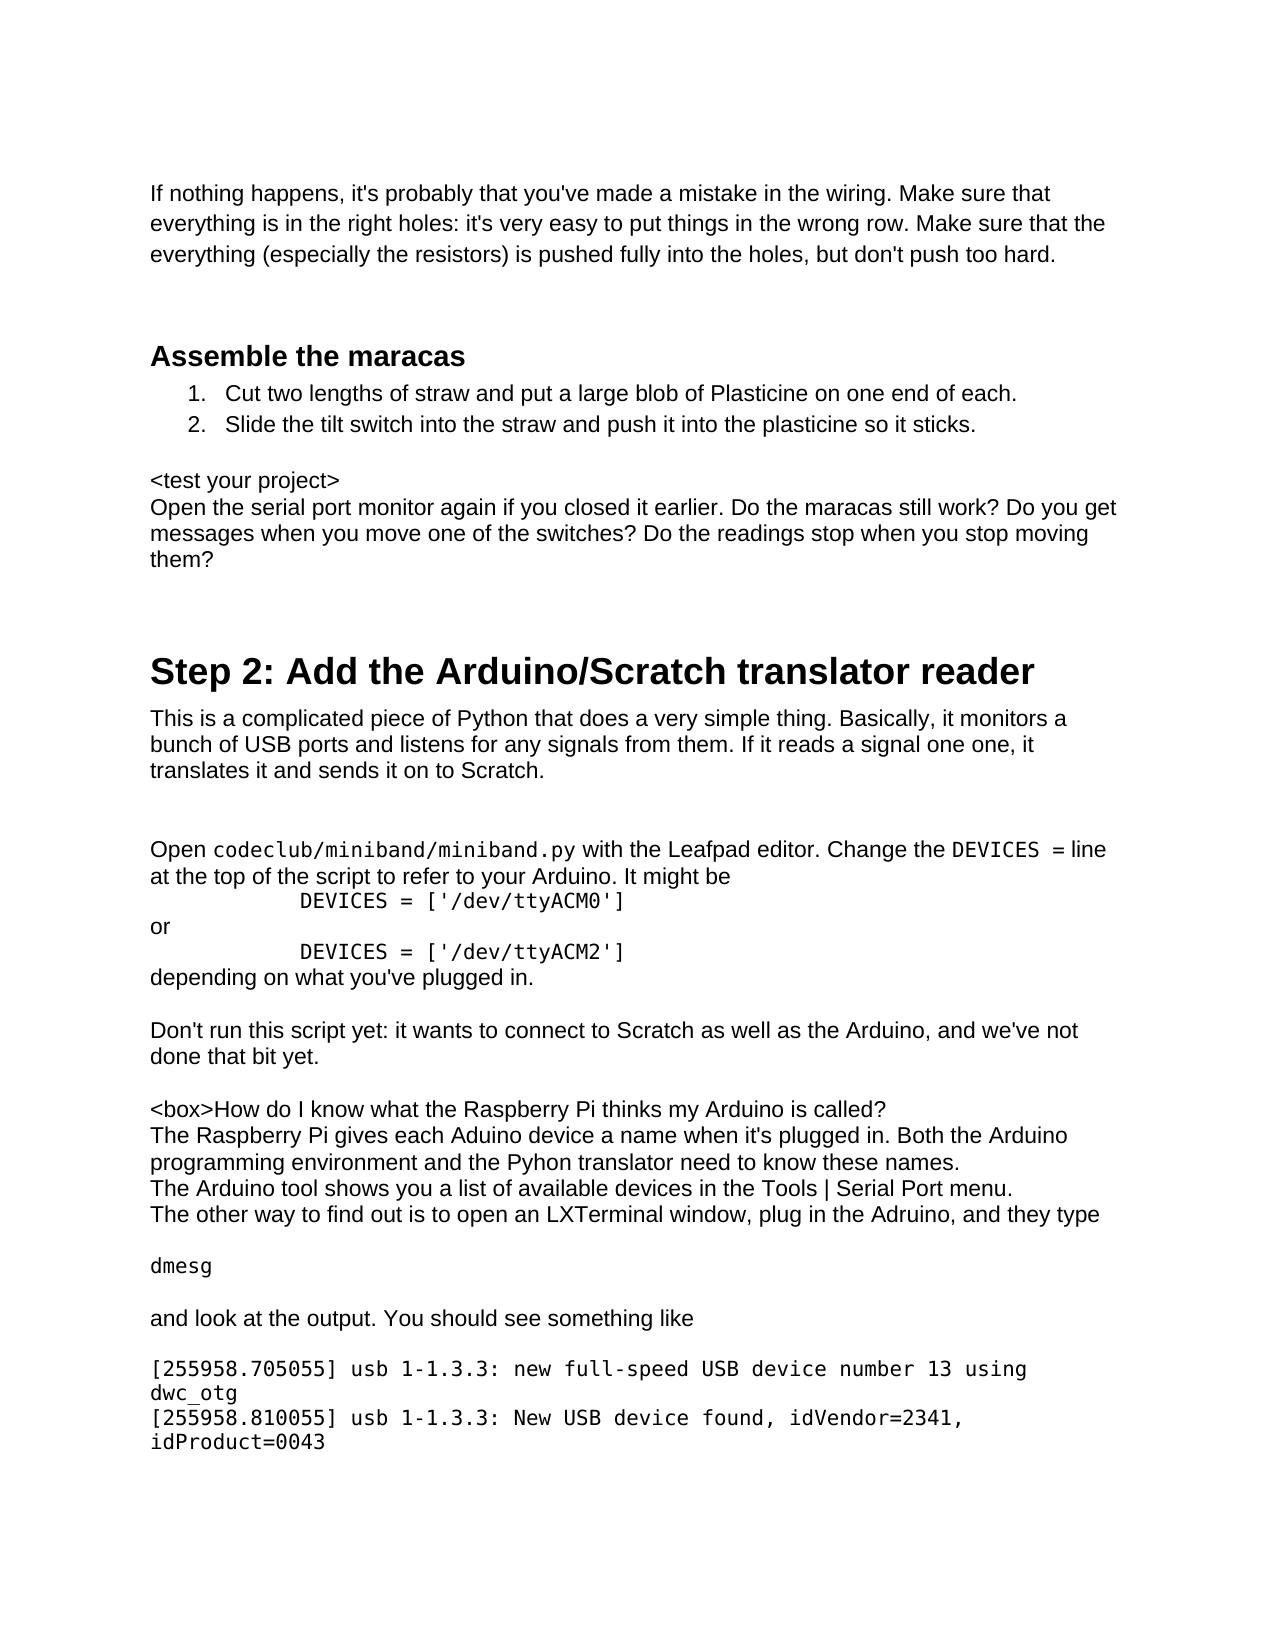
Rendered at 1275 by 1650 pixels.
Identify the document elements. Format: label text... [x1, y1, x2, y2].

text <box>How do I know what the Raspberry Pi thinks my Arduino is called? [150, 1096, 1125, 1122]
subtitle Step 2: Add the Arduino/Scratch translator reader [150, 649, 1125, 692]
subtitle Assemble the maracas [150, 338, 1125, 372]
text or [150, 913, 1125, 940]
text Don't run this script yet: it wants to connect to Scratch as well as the Arduino, and we've not done that bit yet. [150, 1017, 1125, 1069]
text and look at the output. You should see something like [150, 1304, 1125, 1331]
text The other way to find out is to open an LXTerminal window, plug in the Adruino, and they type [150, 1201, 1125, 1227]
list Cut two lengths of straw and put a large blob of Plasticine on one end of each. [187, 380, 1125, 407]
text [255958.810055] usb 1-1.3.3: New USB device found, idVendor=2341, idProduct=0043 [150, 1406, 1125, 1454]
text If nothing happens, it's probably that you've made a mistake in the wiring. Make sure that everything is in the right holes: it's very easy to put things in the wrong row. Make sure that the everything (especially the resistors) is pushed fully into the holes, but don't push too hard. [150, 180, 1125, 267]
text DEVICES = ['/dev/ttyACM2'] [150, 940, 1125, 964]
text <test your project> [150, 467, 1125, 493]
text The Arduino tool shows you a list of available devices in the Tools | Serial Port menu. [150, 1175, 1125, 1201]
text [255958.705055] usb 1-1.3.3: new full-speed USB device number 13 using dwc_otg [150, 1357, 1125, 1406]
text This is a complicated piece of Python that does a very simple thing. Basically, it monitors a bunch of USB ports and listens for any signals from them. If it reads a signal one one, it translates it and sends it on to Scratch. [150, 704, 1125, 784]
list Slide the tilt switch into the straw and push it into the plasticine so it sticks. [187, 411, 1125, 437]
text DEVICES = ['/dev/ttyACM0'] [150, 889, 1125, 913]
text Open the serial port monitor again if you closed it earlier. Do the maracas still work? Do you get messages when you move one of the switches? Do the readings stop when you stop moving them? [150, 493, 1125, 573]
text Open codeclub/miniband/miniband.py with the Leafpad editor. Change the DEVICES = line at the top of the script to refer to your Arduino. It might be [150, 836, 1125, 889]
text depending on what you've plugged in. [150, 964, 1125, 990]
text dmesg [150, 1254, 1125, 1278]
text The Raspberry Pi gives each Aduino device a name when it's plugged in. Both the Arduino programming environment and the Pyhon translator need to know these names. [150, 1122, 1125, 1175]
